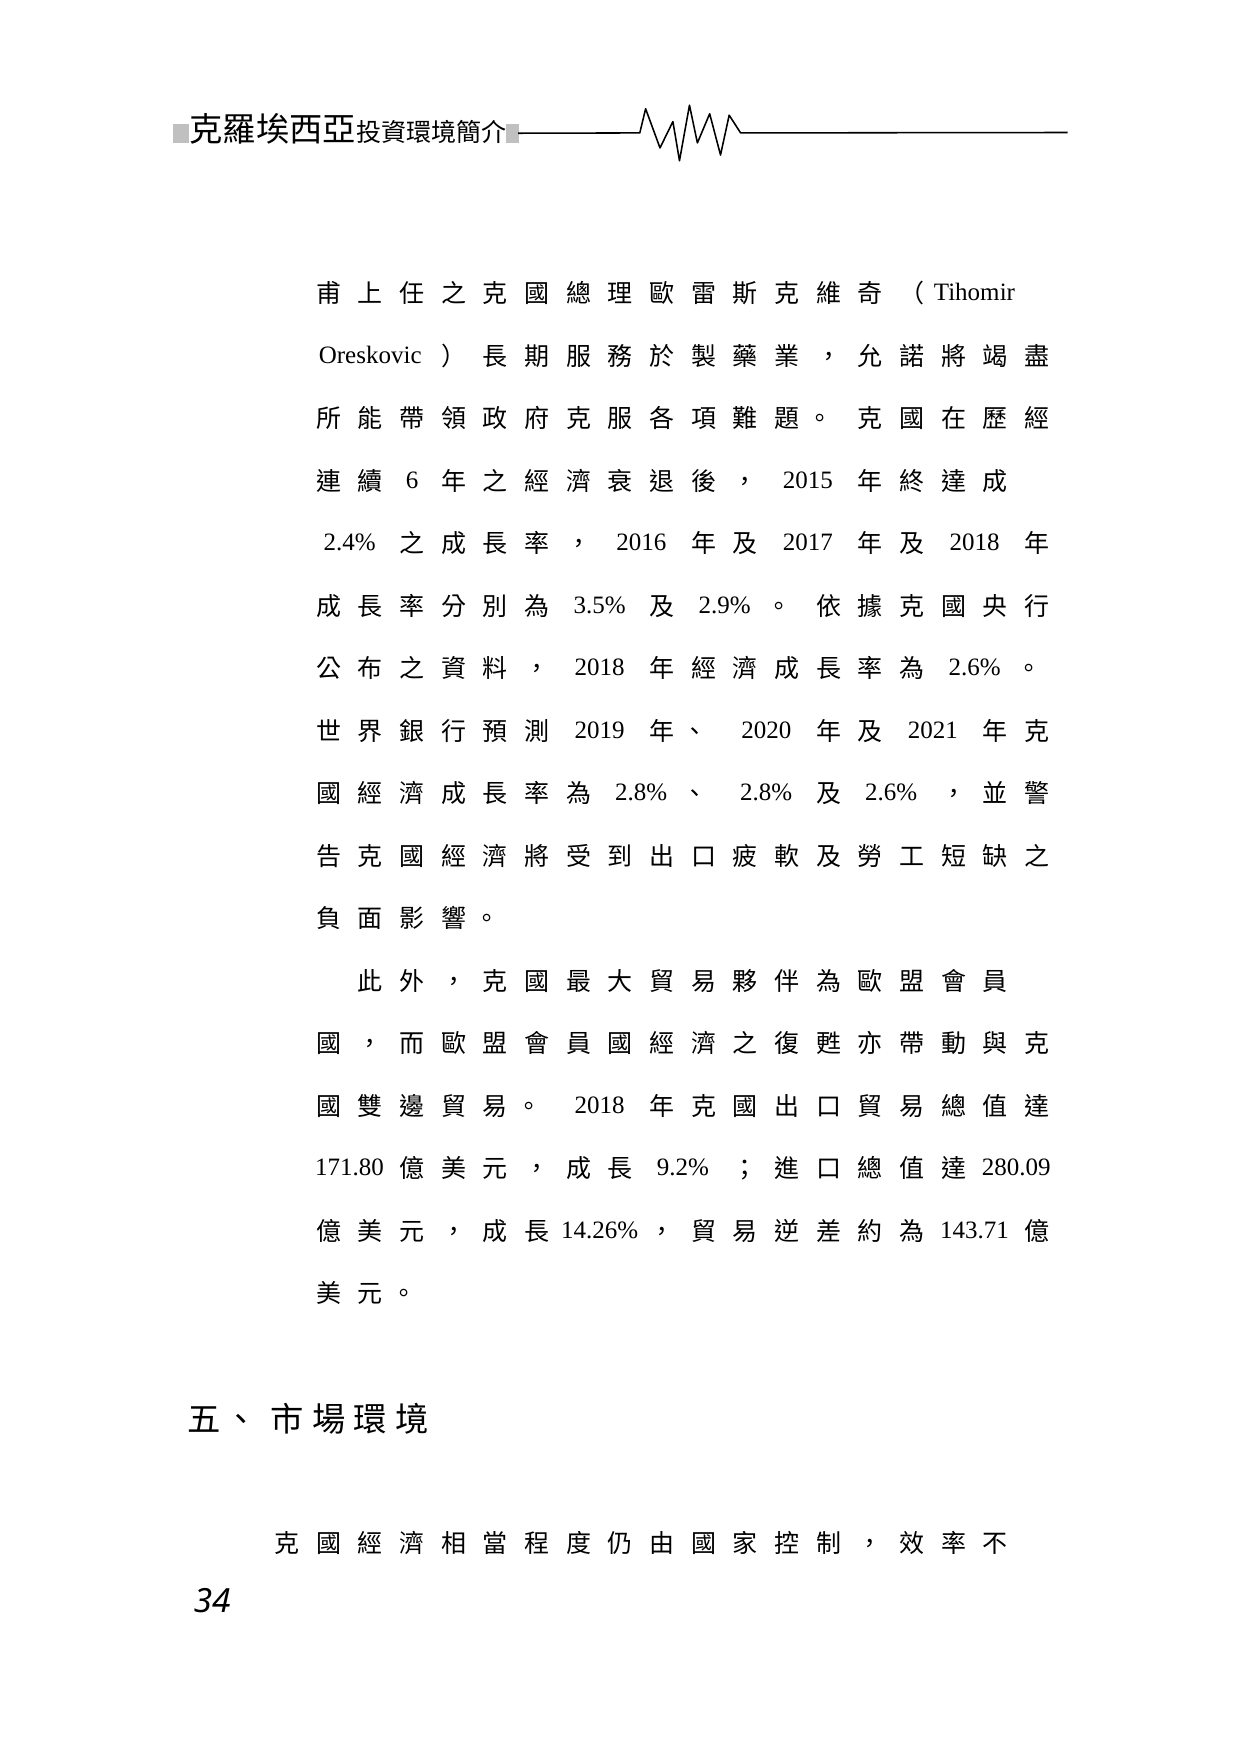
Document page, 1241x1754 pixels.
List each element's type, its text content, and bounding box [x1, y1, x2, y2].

text 五、市場環境 [183, 1375, 1058, 1438]
text 克國經濟相當程度仍由國家控制，效率不 [183, 1500, 1058, 1563]
text 此外，克國最大貿易夥伴為歐盟會員國，而歐盟會員國經濟之復甦亦帶動與克國雙邊貿易。2018年克國出口貿易總值達171.80億美元，成長9.2%；進口總值達280.09億美元，成長14.26%，貿易逆差約為143.71億美元。 [281, 938, 1058, 1313]
text 甫上任之克國總理歐雷斯克維奇（Tihomir Oreskovic）長期服務於製藥業，允諾將竭盡所能帶領政府克服各項難題。克國在歷經連續6年之經濟衰退後，2015年終達成2.4%之成長率，2016年及2017年及2018年成長率分別為3.5%及2.9%。依據克國央行公布之資料，2018年經濟成長率為2.6%。世界銀行預測2019年、2020年及2021年克國經濟成長率為2.8%、2.8%及2.6%，並警告克國經濟將受到出口疲軟及勞工短缺之負面影響。 [281, 250, 1058, 938]
